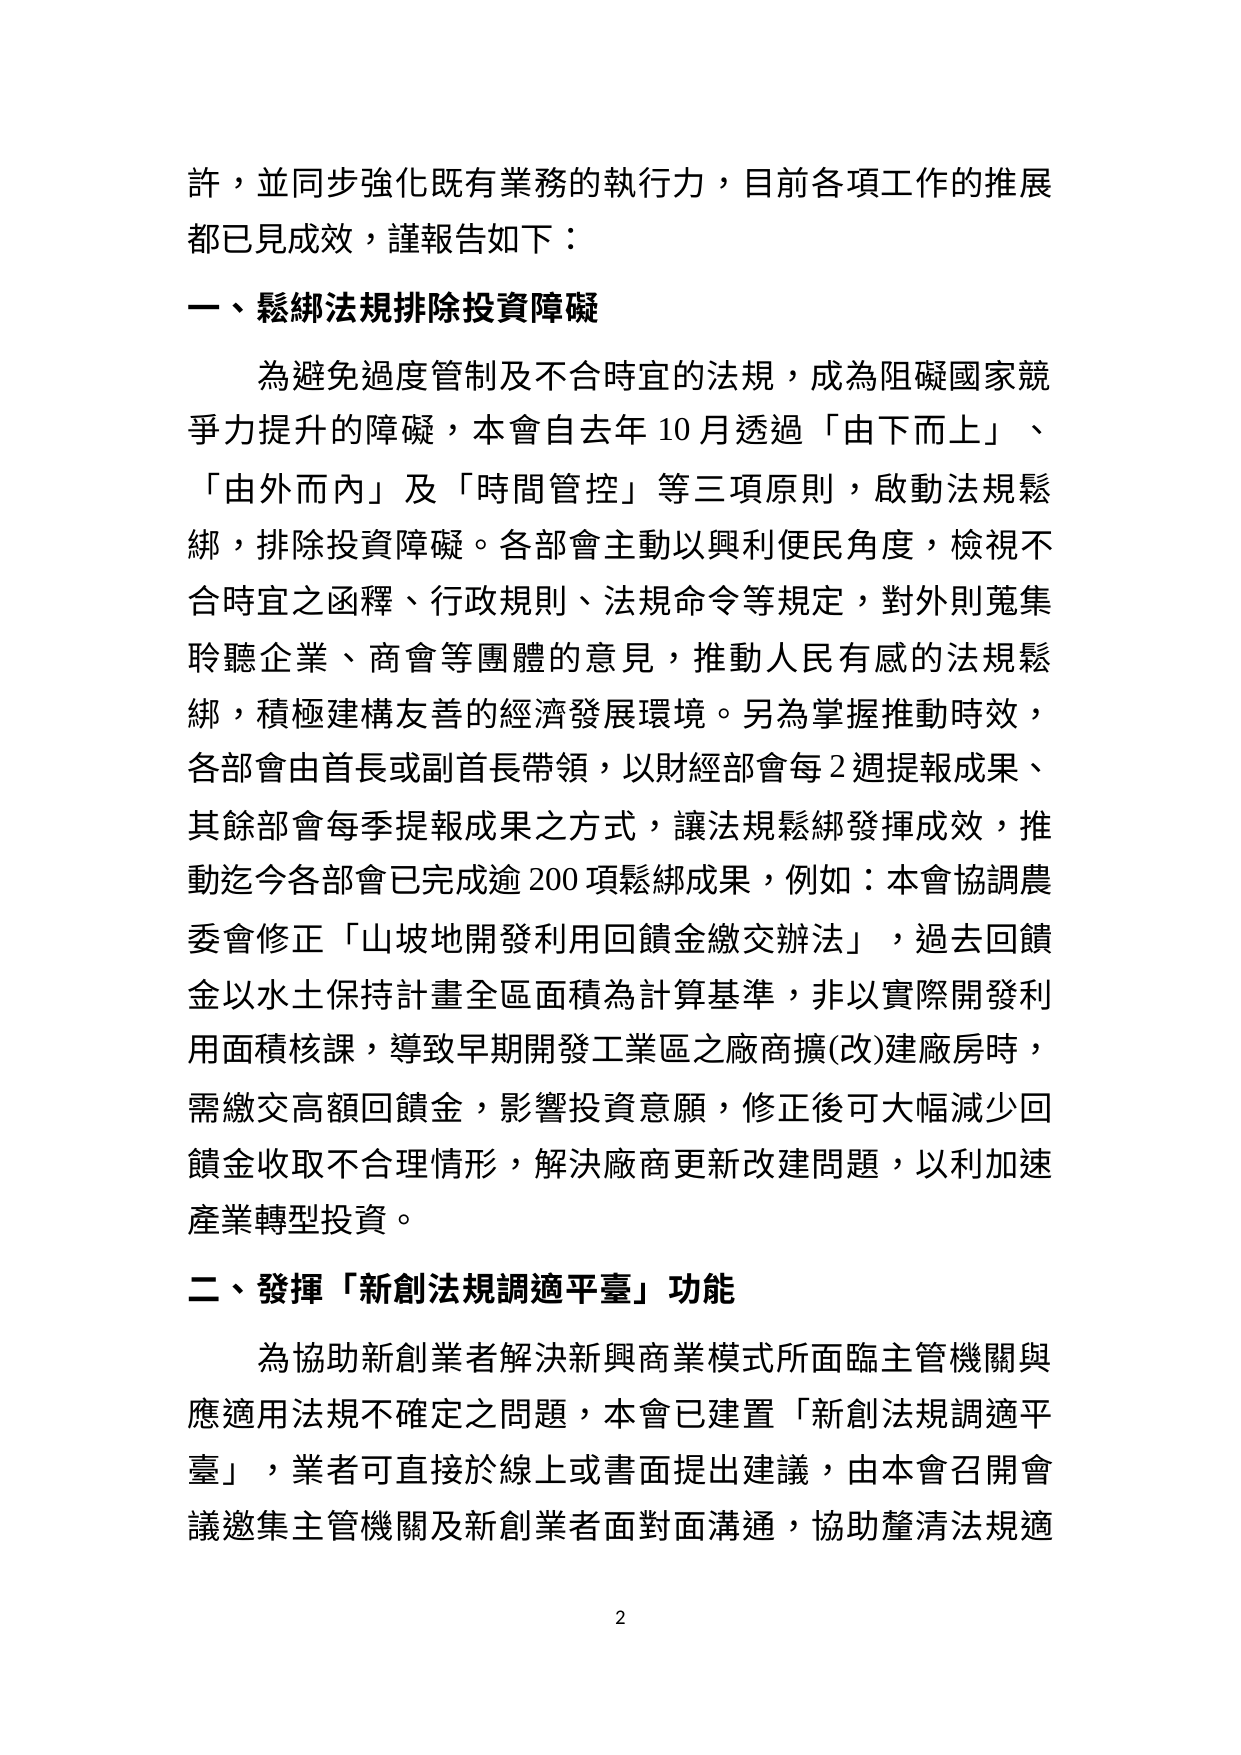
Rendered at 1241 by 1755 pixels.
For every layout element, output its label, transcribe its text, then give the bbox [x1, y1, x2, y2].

text 一、鬆綁法規排除投資障礙 [187, 275, 1053, 331]
text 二、發揮「新創法規調適平臺」功能 [187, 1256, 1053, 1312]
text 許，並同步強化既有業務的執行力，目前各項工作的推展都已見成效，謹報告如下： [187, 150, 1053, 262]
text 為避免過度管制及不合時宜的法規，成為阻礙國家競爭力提升的障礙，本會自去年10月透過「由下而上」、「由外而內」及「時間管控」等三項原則，啟動法規鬆綁，排除投資障礙。各部會主動以興利便民角度，檢視不合時宜之函釋、行政規則、法規命令等規定，對外則蒐集聆聽企業、商會等團體的意見，推動人民有感的法規鬆綁，積極建構友善的經濟發展環境。另為掌握推動時效，各部會由首長或副首長帶領，以財經部會每2週提報成果、其餘部會每季提報成果之方式，讓法規鬆綁發揮成效，推動迄今各部會已完成逾200項鬆綁成果，例如：本會協調農委會修正「山坡地開發利用回饋金繳交辦法」，過去回饋金以水土保持計畫全區面積為計算基準，非以實際開發利用面積核課，導致早期開發工業區之廠商擴(改)建廠房時，需繳交高額回饋金，影響投資意願，修正後可大幅減少回饋金收取不合理情形，解決廠商更新改建問題，以利加速產業轉型投資。 [187, 344, 1053, 1244]
text 為協助新創業者解決新興商業模式所面臨主管機關與應適用法規不確定之問題，本會已建置「新創法規調適平臺」，業者可直接於線上或書面提出建議，由本會召開會議邀集主管機關及新創業者面對面溝通，協助釐清法規適 [187, 1325, 1053, 1550]
